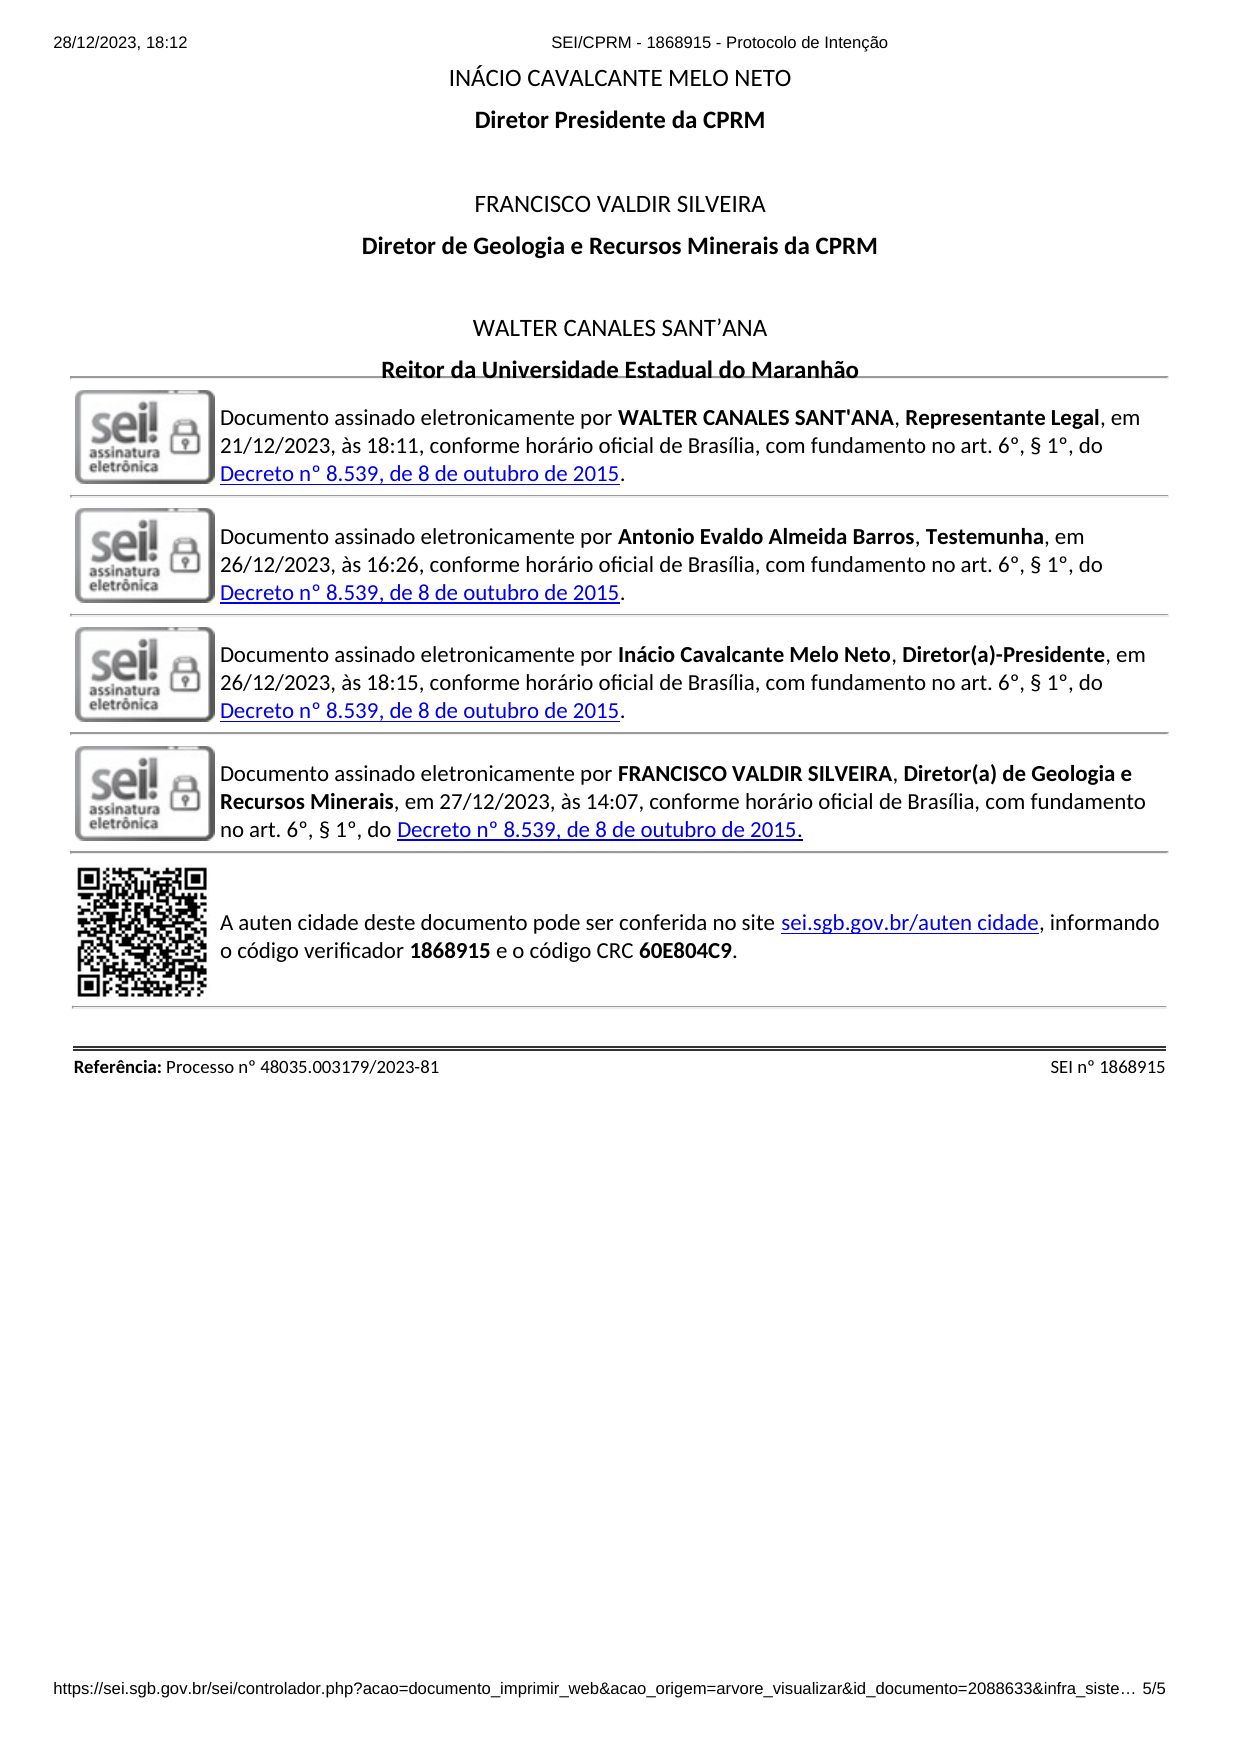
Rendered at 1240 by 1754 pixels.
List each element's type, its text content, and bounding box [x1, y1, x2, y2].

text WALTER CANALES SANT’ANA [414, 312, 826, 342]
text A auten cidade deste documento pode ser conferida no site sei.sgb.gov.br/auten cidade, informando o código verificador 1868915 e o código CRC 60E804C9. [220, 908, 1166, 964]
text FRANCISCO VALDIR SILVEIRA [414, 188, 826, 219]
text INÁCIO CAVALCANTE MELO NETO Diretor Presidente da CPRM [414, 62, 826, 135]
text Reitor da Universidade Estadual do Maranhão [74, 354, 1166, 376]
text Documento assinado eletronicamente por Inácio Cavalcante Melo Neto, Diretor(a)-Presidente, em 26/12/2023, às 18:15, conforme horário oficial de Brasília, com fundamento no art. 6º, § 1º, do Decreto nº 8.539, de 8 de outubro de 2015. [220, 640, 1166, 724]
text Diretor de Geologia e Recursos Minerais da CPRM [74, 230, 1166, 261]
text Documento assinado eletronicamente por WALTER CANALES SANT'ANA, Representante Legal, em 21/12/2023, às 18:11, conforme horário oficial de Brasília, com fundamento no art. 6º, § 1º, do Decreto nº 8.539, de 8 de outubro de 2015. [220, 403, 1166, 488]
text Documento assinado eletronicamente por FRANCISCO VALDIR SILVEIRA, Diretor(a) de Geologia e Recursos Minerais, em 27/12/2023, às 14:07, conforme horário oficial de Brasília, com fundamento no art. 6º, § 1º, do Decreto nº 8.539, de 8 de outubro de 2015. [220, 759, 1166, 843]
text Referência: Processo nº 48035.003179/2023-81 SEI nº 1868915 [73, 1055, 1166, 1078]
text [74, 379, 1166, 384]
text Documento assinado eletronicamente por Antonio Evaldo Almeida Barros, Testemunha, em 26/12/2023, às 16:26, conforme horário oficial de Brasília, com fundamento no art. 6º, § 1º, do Decreto nº 8.539, de 8 de outubro de 2015. [220, 522, 1166, 606]
